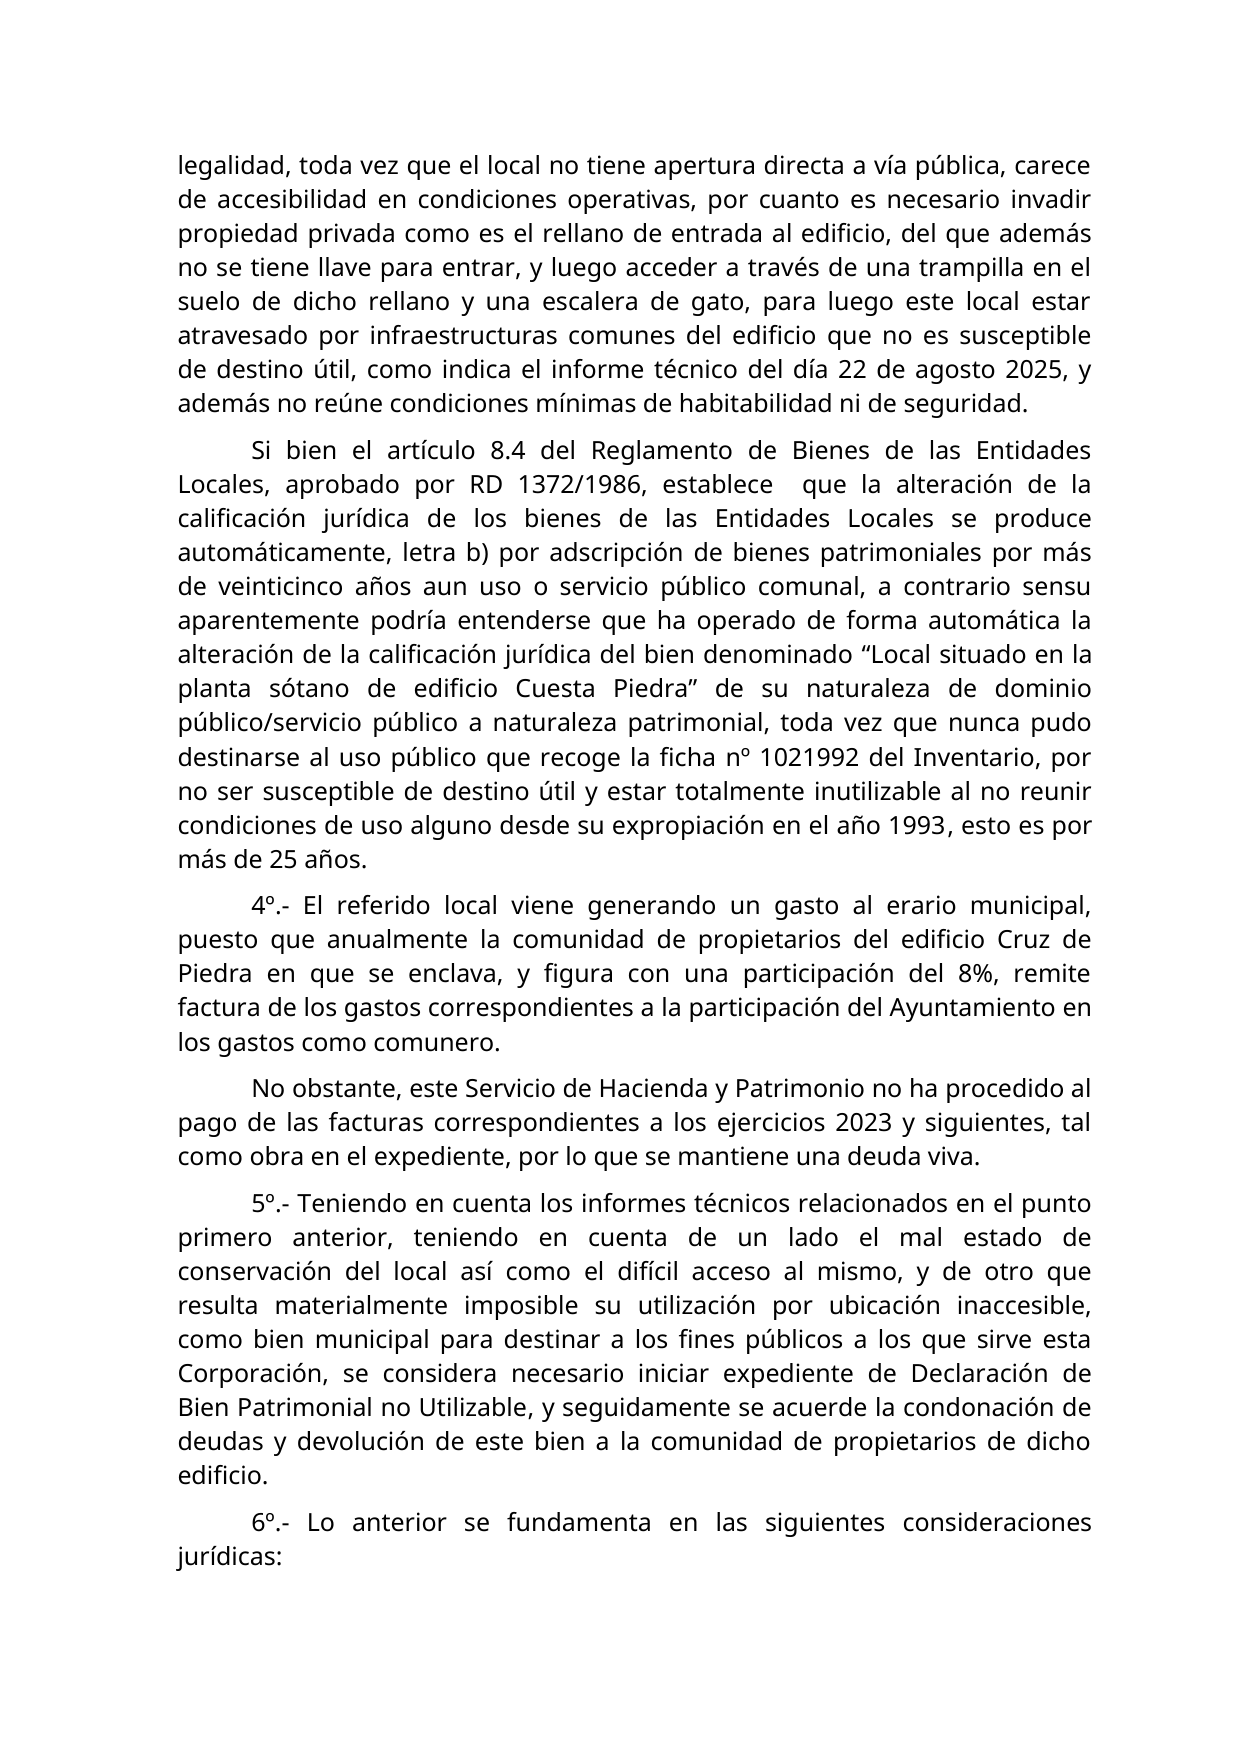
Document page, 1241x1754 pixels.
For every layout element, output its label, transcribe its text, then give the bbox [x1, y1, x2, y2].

text Si bien el artículo 8.4 del Reglamento de Bienes de las Entidades Locales, aprobado por RD 1372/1986, establece que la alteración de la calificación jurídica de los bienes de las Entidades Locales se produce automáticamente, letra b) por adscripción de bienes patrimoniales por más de veinticinco años aun uso o servicio público comunal, a contrario sensu aparentemente podría entenderse que ha operado de forma automática la alteración de la calificación jurídica del bien denominado “Local situado en la planta sótano de edificio Cuesta Piedra” de su naturaleza de dominio público/servicio público a naturaleza patrimonial, toda vez que nunca pudo destinarse al uso público que recoge la ficha nº 1021992 del Inventario, por no ser susceptible de destino útil y estar totalmente inutilizable al no reunir condiciones de uso alguno desde su expropiación en el año 1993, esto es por más de 25 años. [177, 433, 1093, 875]
text 6º.- Lo anterior se fundamenta en las siguientes consideraciones jurídicas: [177, 1504, 1093, 1573]
text 4º.- El referido local viene generando un gasto al erario municipal, puesto que anualmente la comunidad de propietarios del edificio Cruz de Piedra en que se enclava, y figura con una participación del 8%, remite factura de los gastos correspondientes a la participación del Ayuntamiento en los gastos como comunero. [177, 888, 1093, 1058]
text legalidad, toda vez que el local no tiene apertura directa a vía pública, carece de accesibilidad en condiciones operativas, por cuanto es necesario invadir propiedad privada como es el rellano de entrada al edificio, del que además no se tiene llave para entrar, y luego acceder a través de una trampilla en el suelo de dicho rellano y una escalera de gato, para luego este local estar atravesado por infraestructuras comunes del edificio que no es susceptible de destino útil, como indica el informe técnico del día 22 de agosto 2025, y además no reúne condiciones mínimas de habitabilidad ni de seguridad. [177, 148, 1093, 420]
text 5º.- Teniendo en cuenta los informes técnicos relacionados en el punto primero anterior, teniendo en cuenta de un lado el mal estado de conservación del local así como el difícil acceso al mismo, y de otro que resulta materialmente imposible su utilización por ubicación inaccesible, como bien municipal para destinar a los fines públicos a los que sirve esta Corporación, se considera necesario iniciar expediente de Declaración de Bien Patrimonial no Utilizable, y seguidamente se acuerde la condonación de deudas y devolución de este bien a la comunidad de propietarios de dicho edificio. [177, 1185, 1093, 1492]
text No obstante, este Servicio de Hacienda y Patrimonio no ha procedido al pago de las facturas correspondientes a los ejercicios 2023 y siguientes, tal como obra en el expediente, por lo que se mantiene una deuda viva. [177, 1071, 1093, 1173]
